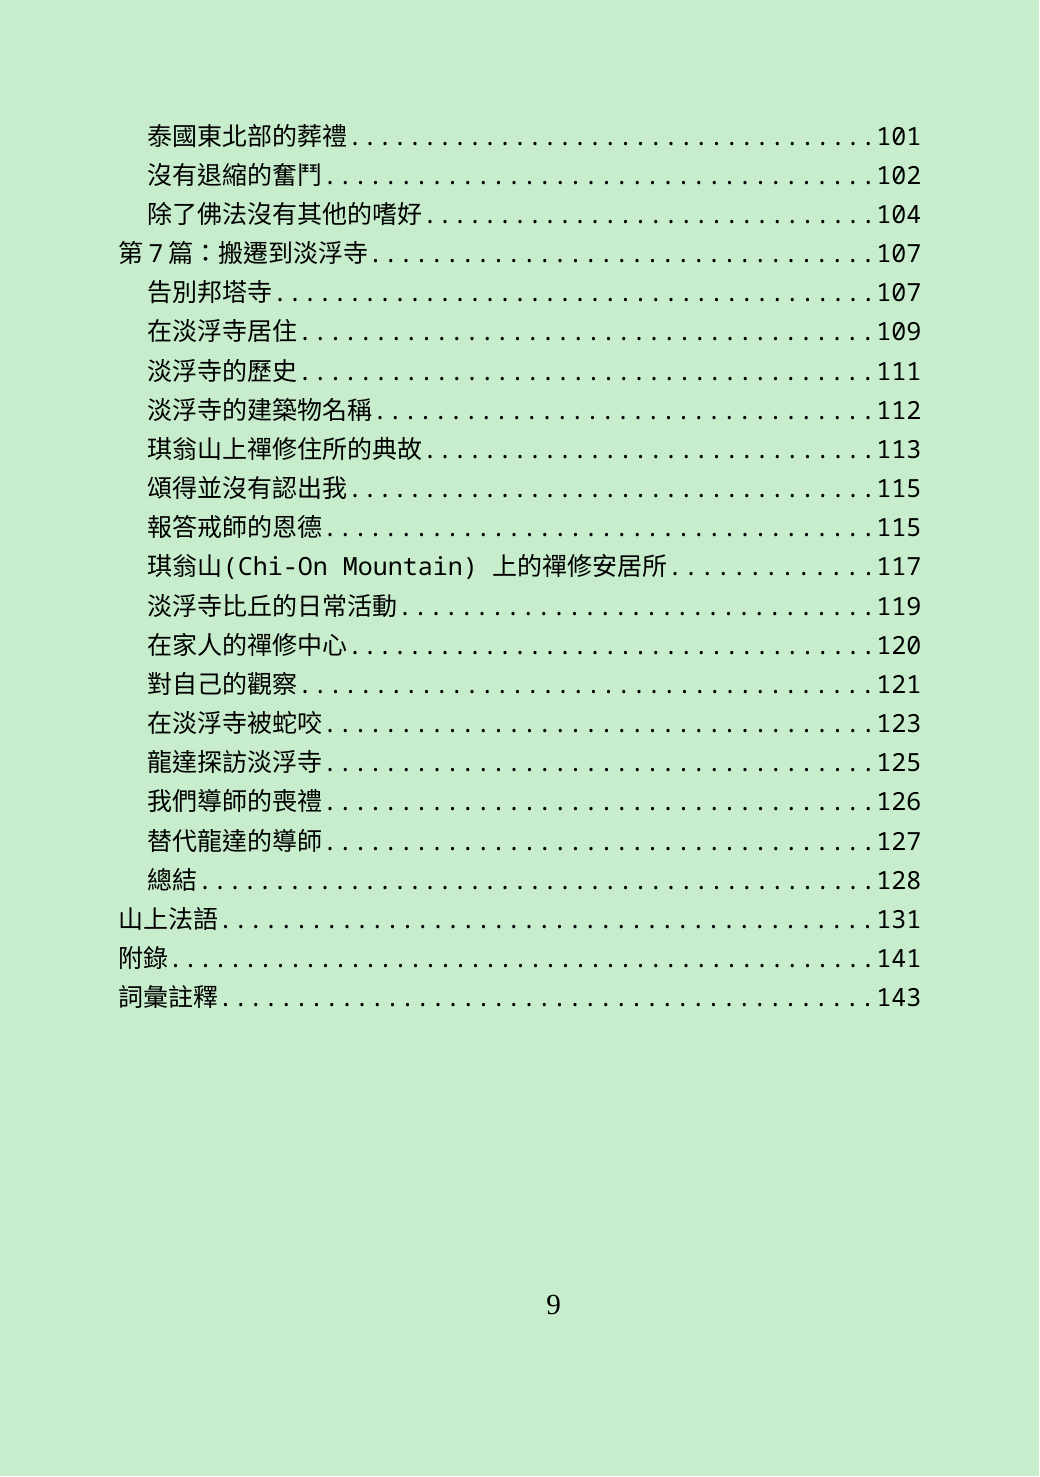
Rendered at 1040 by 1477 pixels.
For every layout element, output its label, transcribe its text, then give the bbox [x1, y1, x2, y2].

text 淡浮寺的建築物名稱 112 [148, 392, 921, 426]
text 附錄 141 [118, 941, 921, 975]
text 詞彙註釋 143 [118, 980, 921, 1014]
text 沒有退縮的奮鬥 102 [148, 157, 921, 191]
text 琪翁山上禪修住所的典故 113 [148, 431, 921, 466]
text 對自己的觀察 121 [148, 666, 921, 701]
text 總結 128 [148, 862, 921, 896]
text 泰國東北部的葬禮 101 [148, 118, 921, 152]
text 第7篇：搬遷到淡浮寺 107 [118, 236, 921, 270]
text 在淡浮寺被蛇咬 123 [148, 706, 921, 740]
text 在家人的禪修中心 120 [148, 627, 921, 661]
text 淡浮寺的歷史 111 [148, 353, 921, 387]
text 山上法語 131 [118, 901, 921, 936]
text 淡浮寺比丘的日常活動 119 [148, 588, 921, 622]
text 我們導師的喪禮 126 [148, 784, 921, 818]
text 在淡浮寺居住 109 [148, 314, 921, 348]
text 琪翁山(Chi-On Mountain) 上的禪修安居所 117 [148, 549, 921, 583]
text 除了佛法沒有其他的嗜好 104 [148, 196, 921, 231]
text 頌得並沒有認出我 115 [148, 471, 921, 505]
text 報答戒師的恩德 115 [148, 510, 921, 544]
text 替代龍達的導師 127 [148, 823, 921, 857]
text 龍達探訪淡浮寺 125 [148, 745, 921, 779]
text 告別邦塔寺 107 [148, 275, 921, 309]
